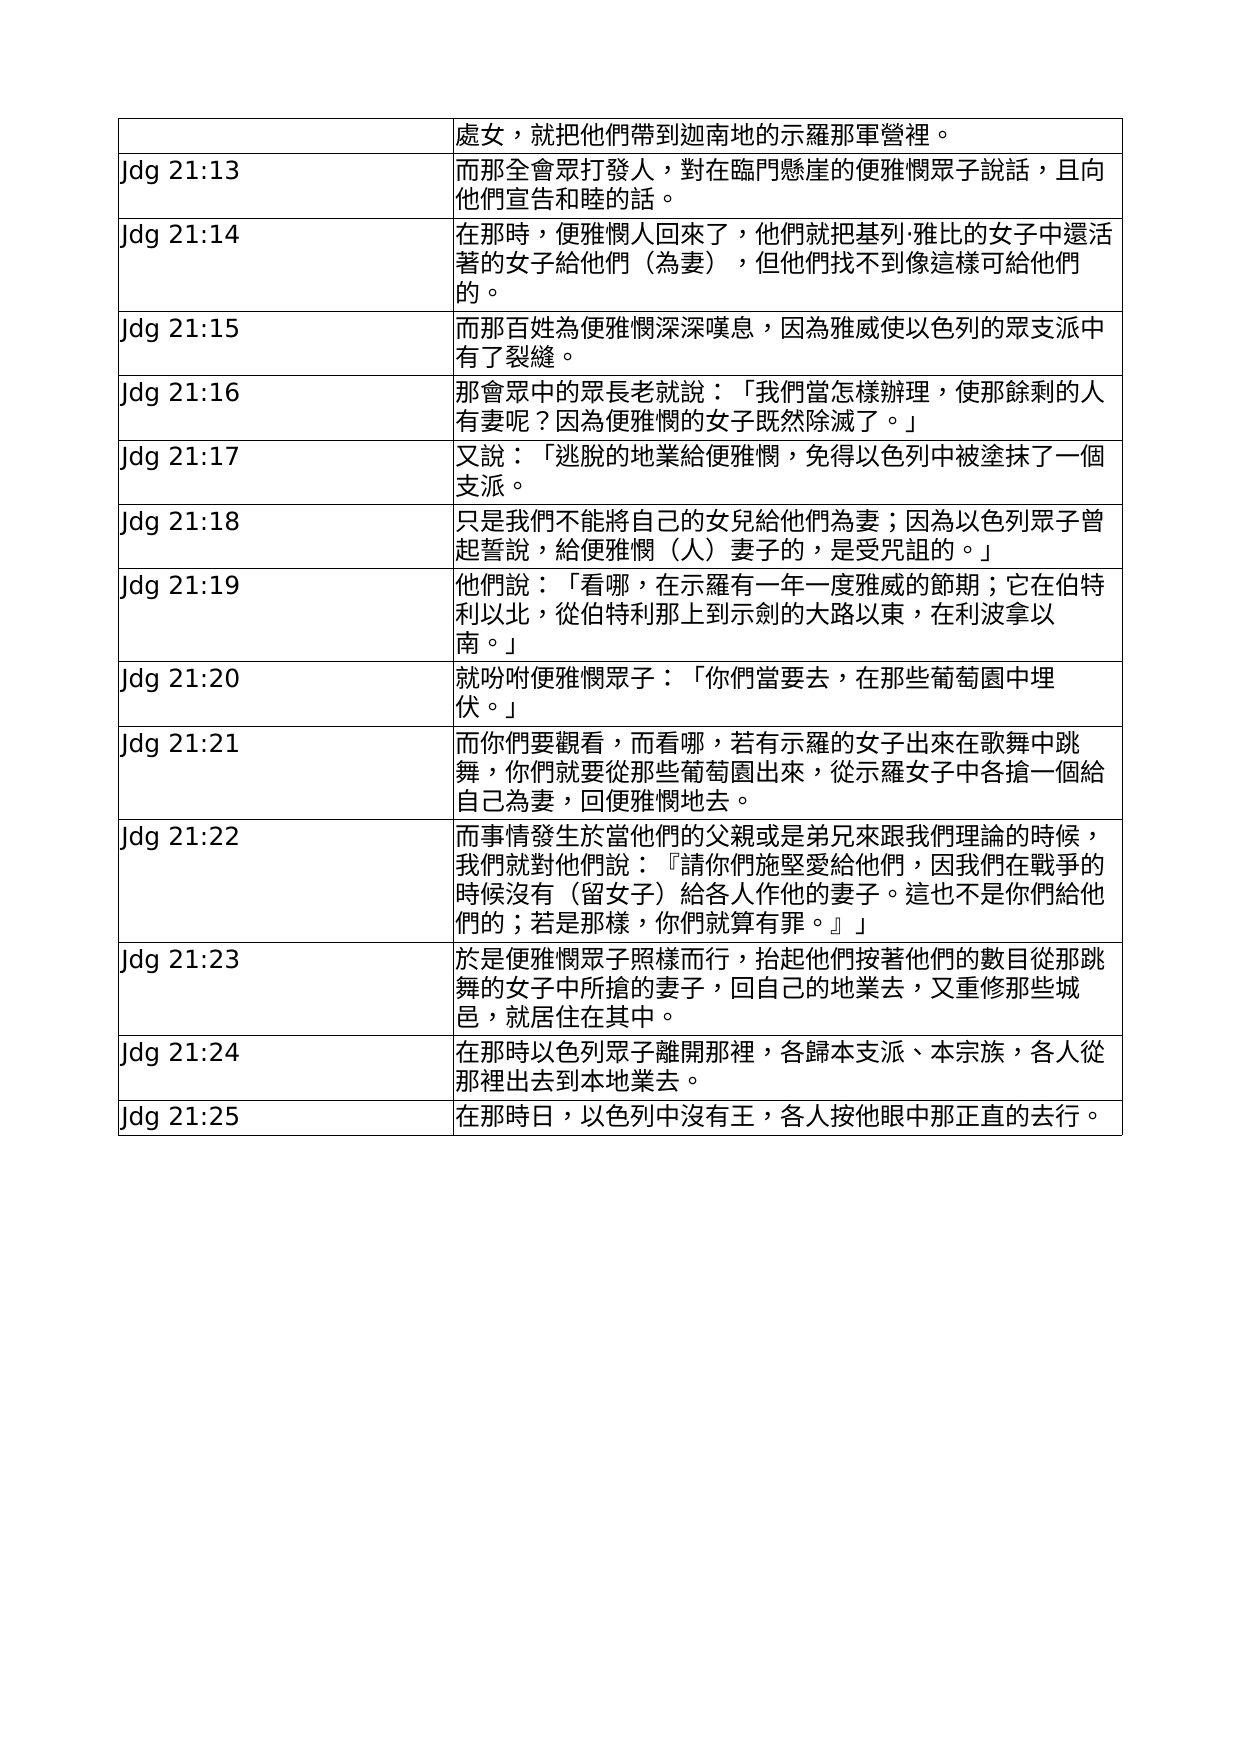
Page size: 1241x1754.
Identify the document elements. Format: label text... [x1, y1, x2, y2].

table_cell 處女，就把他們帶到迦南地的示羅那軍營裡。 [454, 119, 1122, 153]
table_cell 在那時日，以色列中沒有王，各人按他眼中那正直的去行。 [454, 1101, 1122, 1134]
table_cell Jdg 21:24 [119, 1036, 453, 1099]
table_cell Jdg 21:15 [119, 312, 453, 375]
table_cell Jdg 21:22 [119, 820, 453, 942]
table_cell Jdg 21:17 [119, 441, 453, 504]
table_cell Jdg 21:23 [119, 943, 453, 1035]
table_cell 只是我們不能將自己的女兒給他們為妻；因為以色列眾子曾起誓說，給便雅憫（人）妻子的，是受咒詛的。」 [454, 505, 1122, 568]
table_cell 就吩咐便雅憫眾子：「你們當要去，在那些葡萄園中埋伏。」 [454, 662, 1122, 726]
table_cell 而你們要觀看，而看哪，若有示羅的女子出來在歌舞中跳舞，你們就要從那些葡萄園出來，從示羅女子中各搶一個給自己為妻，回便雅憫地去。 [454, 727, 1122, 819]
table_cell Jdg 21:20 [119, 662, 453, 726]
table_cell 在那時，便雅憫人回來了，他們就把基列‧雅比的女子中還活著的女子給他們（為妻），但他們找不到像這樣可給他們的。 [454, 219, 1122, 311]
table_cell 而那全會眾打發人，對在臨門懸崖的便雅憫眾子說話，且向他們宣告和睦的話。 [454, 154, 1122, 217]
table_cell [119, 119, 453, 153]
table_cell Jdg 21:13 [119, 154, 453, 217]
table_cell Jdg 21:25 [119, 1101, 453, 1134]
table_cell Jdg 21:14 [119, 219, 453, 311]
table_cell 他們說：「看哪，在示羅有一年一度雅威的節期；它在伯特利以北，從伯特利那上到示劍的大路以東，在利波拿以南。」 [454, 569, 1122, 661]
table_cell 而那百姓為便雅憫深深嘆息，因為雅威使以色列的眾支派中有了裂縫。 [454, 312, 1122, 375]
table_cell Jdg 21:19 [119, 569, 453, 661]
table_cell 那會眾中的眾長老就說：「我們當怎樣辦理，使那餘剩的人有妻呢？因為便雅憫的女子既然除滅了。」 [454, 376, 1122, 439]
table_cell 又說：「逃脫的地業給便雅憫，免得以色列中被塗抹了一個支派。 [454, 441, 1122, 504]
table_cell 在那時以色列眾子離開那裡，各歸本支派、本宗族，各人從那裡出去到本地業去。 [454, 1036, 1122, 1099]
table_cell Jdg 21:16 [119, 376, 453, 439]
table_cell Jdg 21:18 [119, 505, 453, 568]
table_cell 而事情發生於當他們的父親或是弟兄來跟我們理論的時候，我們就對他們說：『請你們施堅愛給他們，因我們在戰爭的時候沒有（留女子）給各人作他的妻子。這也不是你們給他們的；若是那樣，你們就算有罪。』」 [454, 820, 1122, 942]
table_cell Jdg 21:21 [119, 727, 453, 819]
table_cell 於是便雅憫眾子照樣而行，抬起他們按著他們的數目從那跳舞的女子中所搶的妻子，回自己的地業去，又重修那些城邑，就居住在其中。 [454, 943, 1122, 1035]
